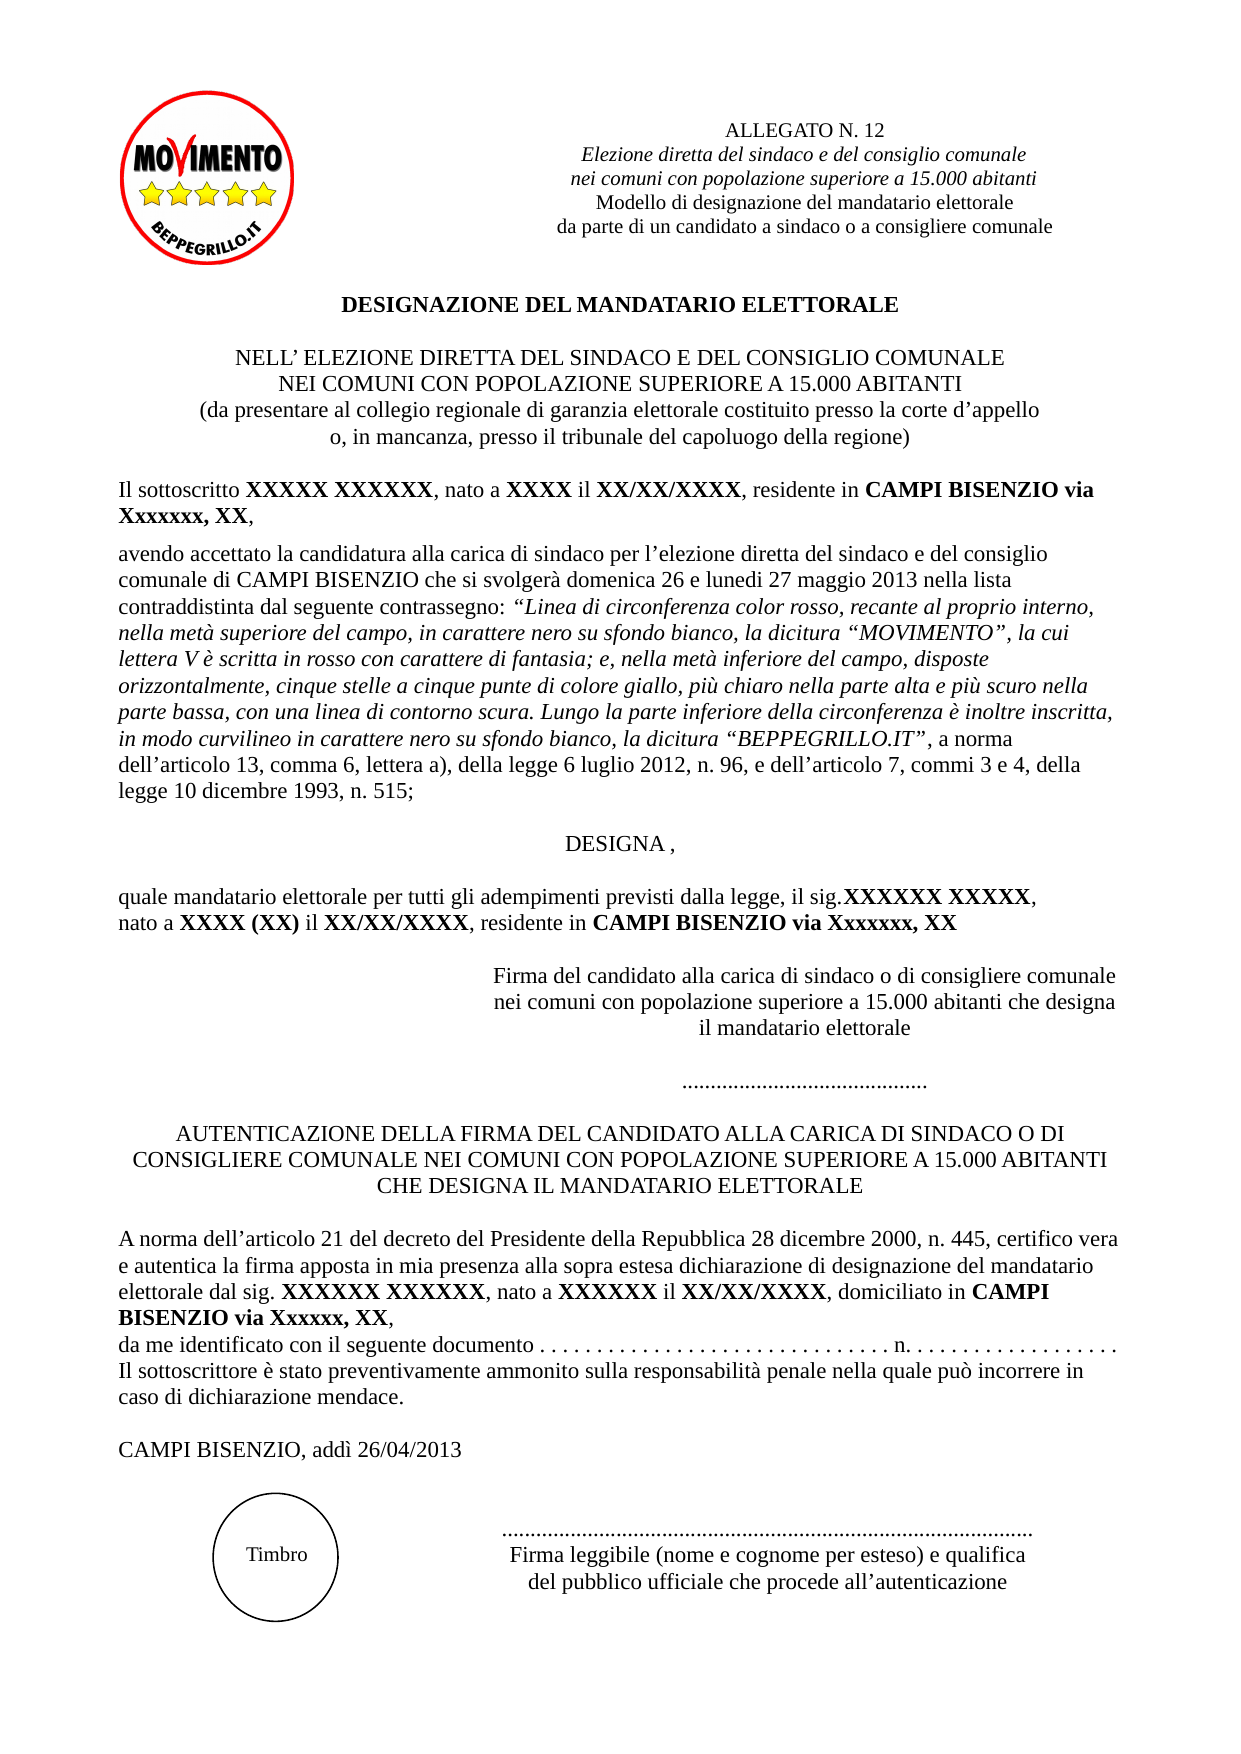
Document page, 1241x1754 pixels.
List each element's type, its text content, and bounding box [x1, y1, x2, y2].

text ALLEGATO N. 12 [487, 118, 1122, 142]
text DESIGNA , [118, 830, 1122, 856]
text Il sottoscritto XXXXX XXXXXX, nato a XXXX il XX/XX/XXXX, residente in CAMPI BISENZIO via Xxxxxxx, XX, [118, 476, 1122, 528]
text AUTENTICAZIONE DELLA FIRMA DEL CANDIDATO ALLA CARICA DI SINDACO O DI CONSIGLIERE COMUNALE NEI COMUNI CON POPOLAZIONE SUPERIORE A 15.000 ABITANTI CHE DESIGNA IL MANDATARIO ELETTORALE [118, 1120, 1122, 1199]
picture [119, 90, 294, 265]
text DESIGNAZIONE DEL MANDATARIO ELETTORALE [118, 291, 1122, 317]
text nato a XXXX (XX) il XX/XX/XXXX, residente in CAMPI BISENZIO via Xxxxxxx, XX [118, 909, 1122, 935]
text ............................................................................................. [413, 1515, 1122, 1542]
text Elezione diretta del sindaco e del consiglio comunale [487, 142, 1122, 166]
text o, in mancanza, presso il tribunale del capoluogo della regione) [118, 423, 1122, 449]
text Modello di designazione del mandatario elettorale [487, 190, 1122, 214]
text da parte di un candidato a sindaco o a consigliere comunale [487, 214, 1122, 238]
text NELL’ ELEZIONE DIRETTA DEL SINDACO E DEL CONSIGLIO COMUNALE [118, 344, 1122, 370]
text comunale di CAMPI BISENZIO che si svolgerà domenica 26 e lunedi 27 maggio 2013 nella lista contraddistinta dal seguente contrassegno: “Linea di circonferenza color rosso, recante al proprio interno, nella metà superiore del campo, in carattere nero su sfondo bianco, la dicitura “MOVIMENTO”, la cui lettera V è scritta in rosso con carattere di fantasia; e, nella metà inferiore del campo, disposte orizzontalmente, cinque stelle a cinque punte di colore giallo, più chiaro nella parte alta e più scuro nella parte bassa, con una linea di contorno scura. Lungo la parte inferiore della circonferenza è inoltre inscritta, in modo curvilineo in carattere nero su sfondo bianco, la dicitura “BEPPEGRILLO.IT”, a norma dell’articolo 13, comma 6, lettera a), della legge 6 luglio 2012, n. 96, e dell’articolo 7, commi 3 e 4, della legge 10 dicembre 1993, n. 515; [118, 566, 1122, 804]
text Firma del candidato alla carica di sindaco o di consigliere comunale nei comuni con popolazione superiore a 15.000 abitanti che designa il mandatario elettorale [487, 962, 1122, 1041]
text Il sottoscrittore è stato preventivamente ammonito sulla responsabilità penale nella quale può incorrere in caso di dichiarazione mendace. [118, 1357, 1122, 1410]
text avendo accettato la candidatura alla carica di sindaco per l’elezione diretta del sindaco e del consiglio [118, 540, 1122, 566]
text da me identificato con il seguente documento . . . . . . . . . . . . . . . . . . . . . . . . . . . . . . . n. . . . . . . . . . . . . . . . . . . [118, 1331, 1122, 1357]
text (da presentare al collegio regionale di garanzia elettorale costituito presso la corte d’appello [118, 397, 1122, 423]
text NEI COMUNI CON POPOLAZIONE SUPERIORE A 15.000 ABITANTI [118, 370, 1122, 397]
text CAMPI BISENZIO, addì 26/04/2013 [118, 1436, 1122, 1462]
text quale mandatario elettorale per tutti gli adempimenti previsti dalla legge, il sig.XXXXXX XXXXX, [118, 883, 1122, 909]
text nei comuni con popolazione superiore a 15.000 abitanti [487, 166, 1122, 190]
text ........................................... [487, 1067, 1122, 1093]
text del pubblico ufficiale che procede all’autenticazione [413, 1568, 1122, 1594]
text A norma dell’articolo 21 del decreto del Presidente della Repubblica 28 dicembre 2000, n. 445, certifico vera e autentica la firma apposta in mia presenza alla sopra estesa dichiarazione di designazione del mandatario elettorale dal sig. XXXXXX XXXXXX, nato a XXXXXX il XX/XX/XXXX, domiciliato in CAMPI BISENZIO via Xxxxxx, XX, [118, 1225, 1122, 1331]
text Firma leggibile (nome e cognome per esteso) e qualifica [413, 1542, 1122, 1568]
